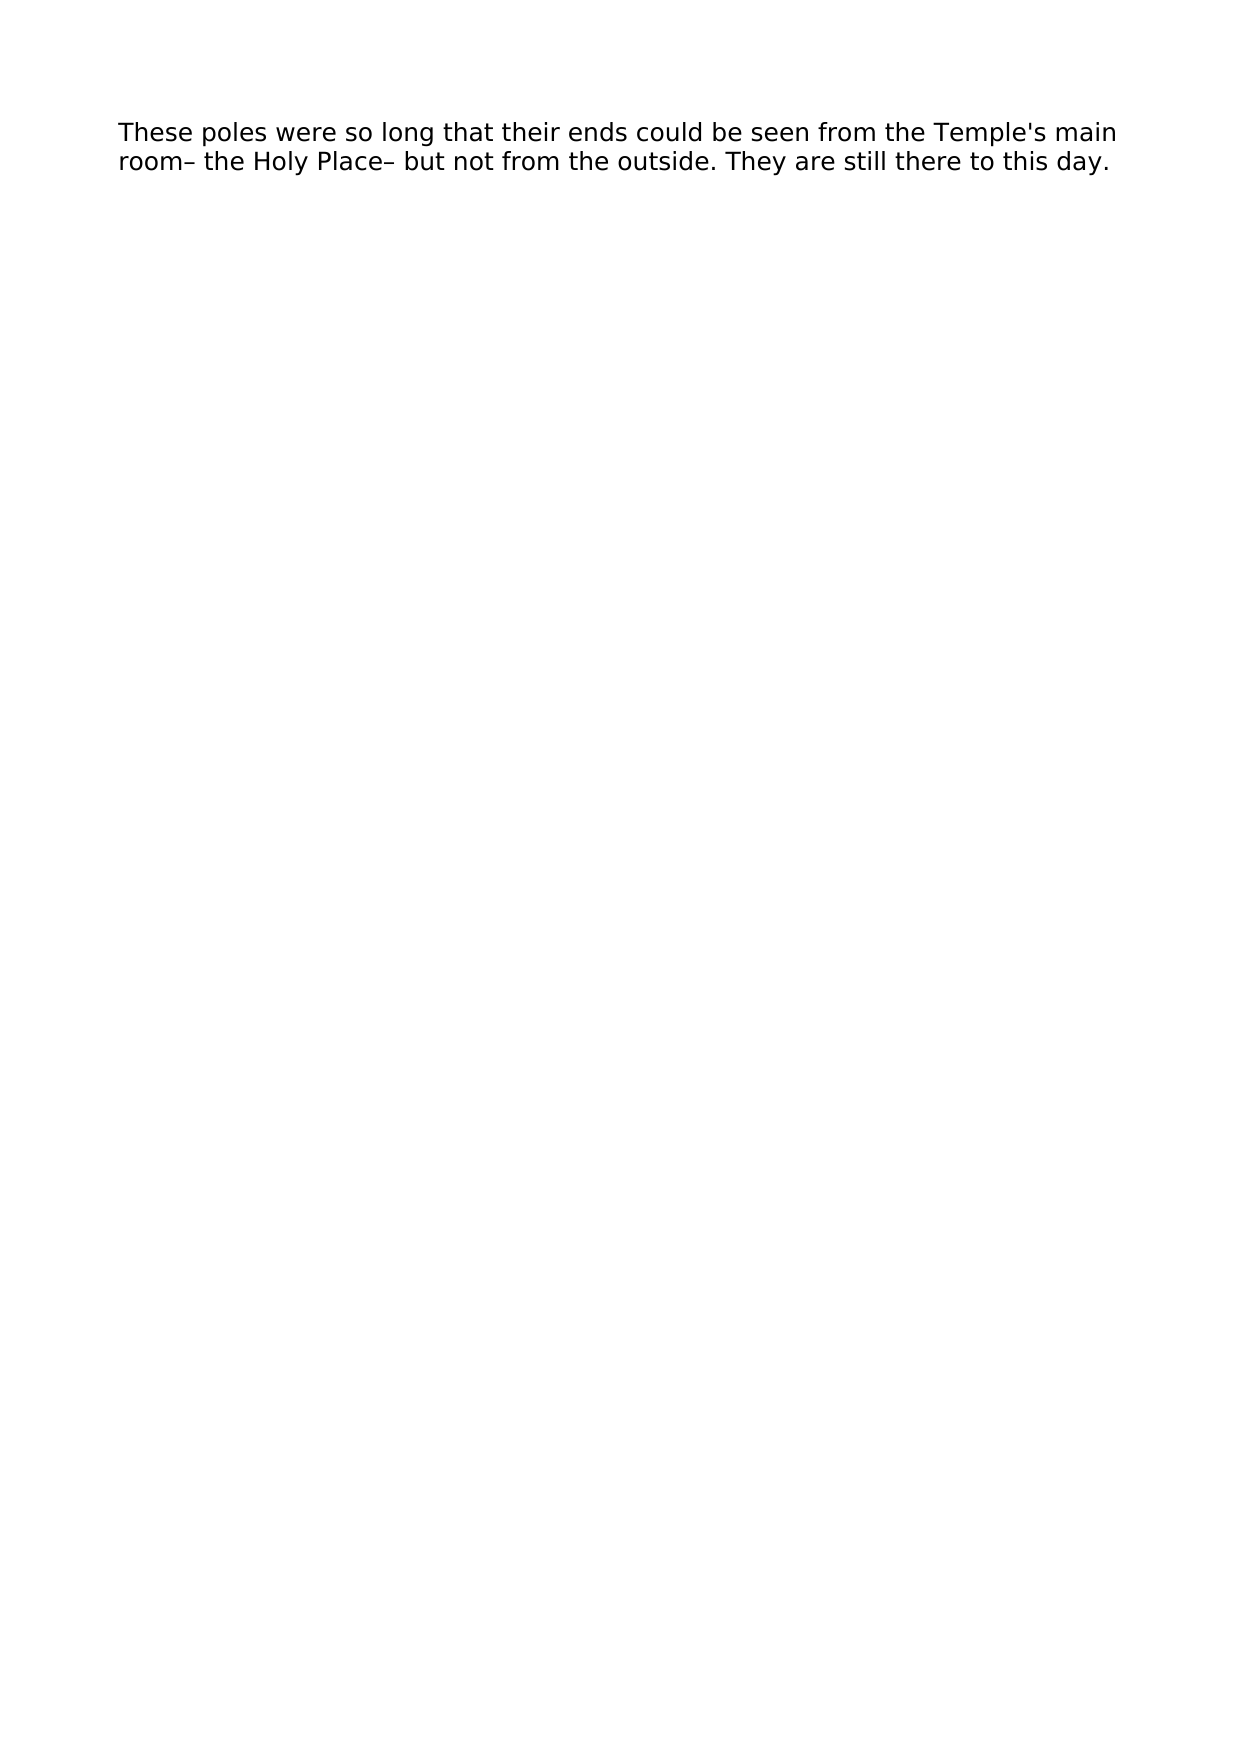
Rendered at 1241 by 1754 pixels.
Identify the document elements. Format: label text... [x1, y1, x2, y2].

text These poles were so long that their ends could be seen from the Temple's main room– the Holy Place– but not from the outside. They are still there to this day. [118, 118, 1122, 176]
